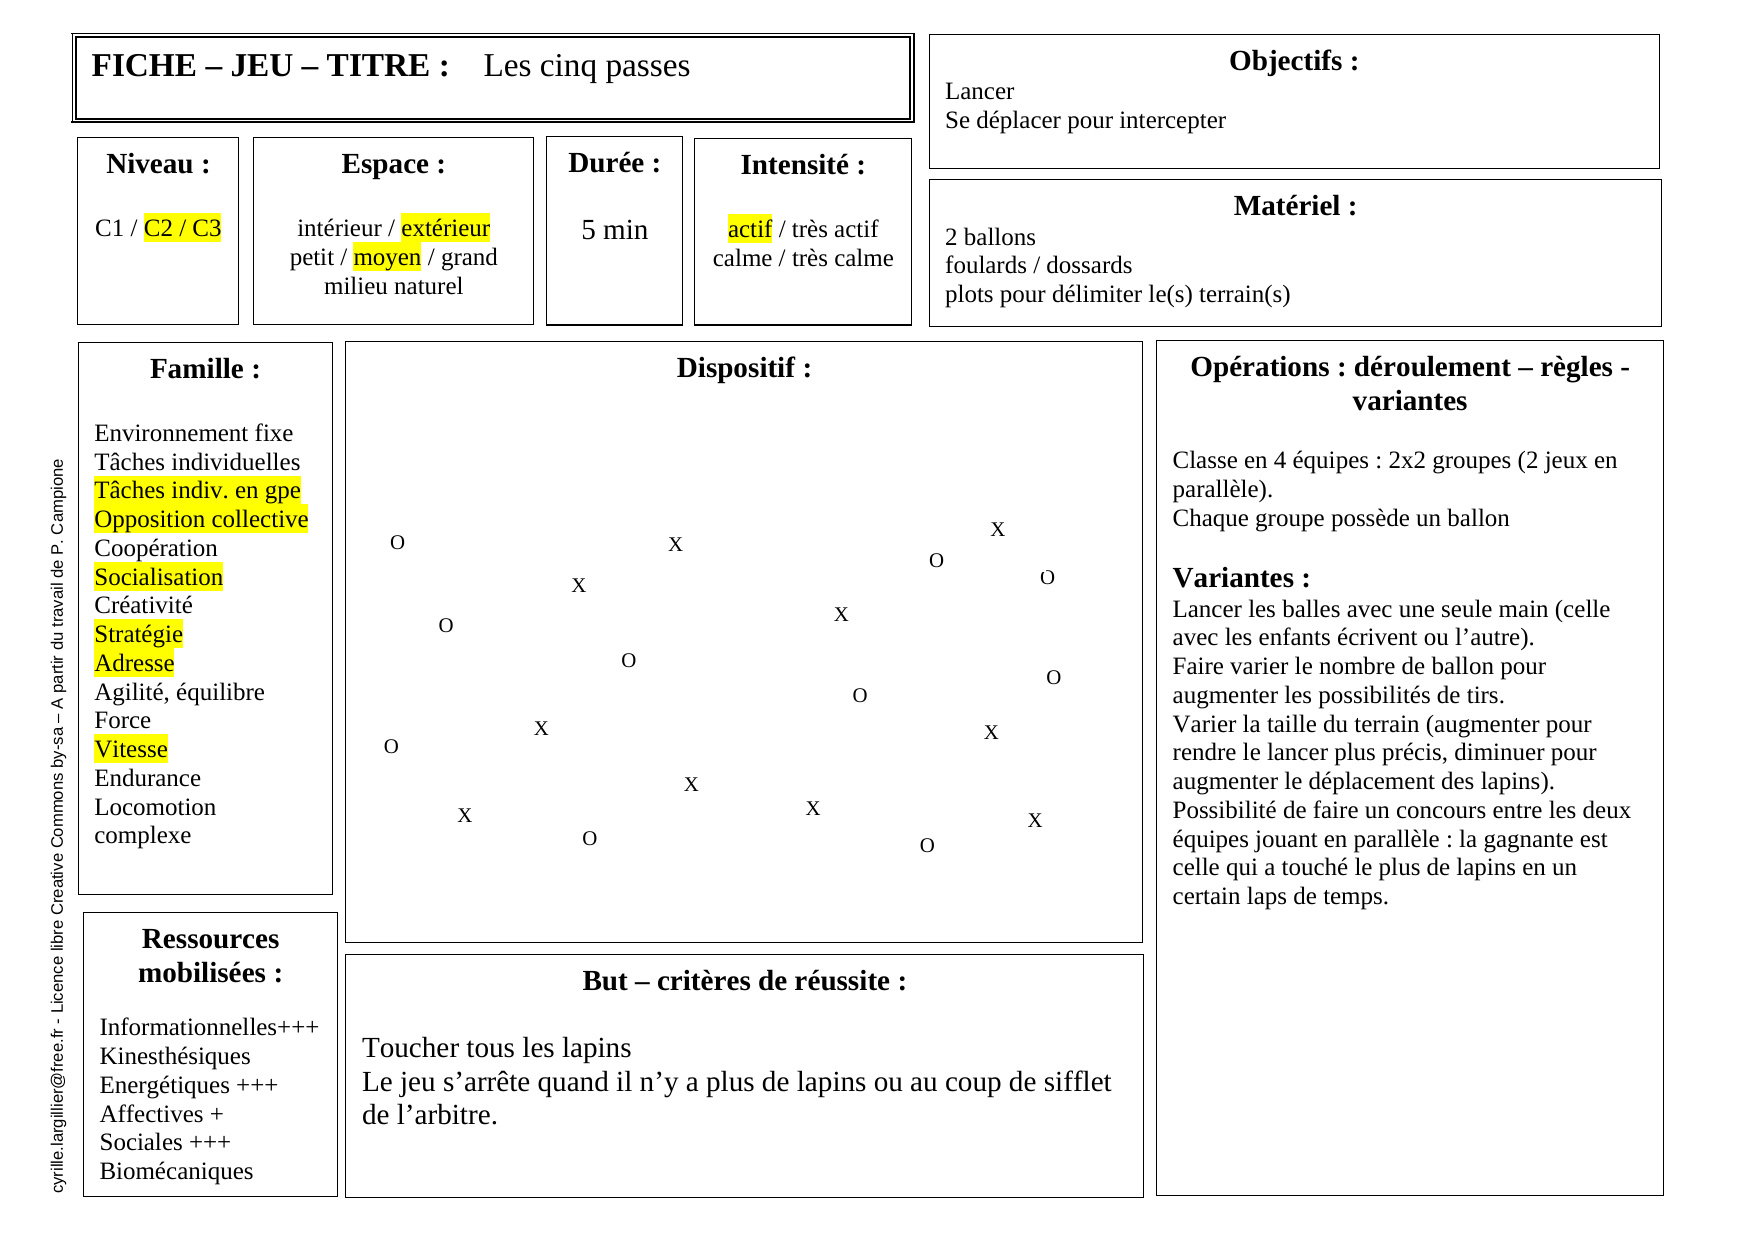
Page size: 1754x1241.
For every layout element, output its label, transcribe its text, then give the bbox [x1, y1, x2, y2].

text 2 ballons [945, 222, 1646, 250]
text Créativité [94, 591, 316, 619]
text foulards / dossards [945, 250, 1646, 279]
text Chaque groupe possède un ballon [1172, 503, 1648, 531]
text Classe en 4 équipes : 2x2 groupes (2 jeux en parallèle). [1172, 445, 1648, 503]
text O [1040, 565, 1096, 589]
text Tâches individuelles [94, 447, 316, 476]
text Socialisation [94, 562, 316, 591]
text O [919, 833, 975, 857]
subtitle Lancer [945, 76, 1643, 105]
text X [1027, 808, 1083, 832]
text O [929, 547, 985, 572]
subtitle Environnement fixe [94, 418, 316, 447]
text Niveau : [93, 146, 223, 180]
text Dispositif : [362, 350, 1127, 384]
text Force [94, 706, 316, 734]
text O [390, 530, 446, 554]
text Objectifs : [945, 43, 1643, 76]
text calme / très calme [711, 243, 896, 272]
text Energétiques +++ [99, 1070, 321, 1099]
text Ressources mobilisées : [99, 921, 321, 988]
text intérieur / extérieur [269, 213, 518, 242]
text O [852, 682, 908, 707]
text actif / très actif [711, 214, 896, 243]
text Informationnelles+++ [99, 1012, 321, 1041]
text plots pour délimiter le(s) terrain(s) [945, 279, 1646, 308]
text O [1046, 665, 1102, 689]
text Espace : [269, 146, 518, 180]
text Opposition collective [94, 504, 316, 533]
subtitle Biomécaniques [99, 1156, 321, 1185]
text Coopération [94, 533, 316, 562]
text X [457, 803, 513, 827]
text FICHE – JEU – TITRE : Les cinq passes [91, 45, 894, 83]
text Stratégie [94, 619, 316, 648]
text X [533, 715, 589, 739]
text X [571, 573, 627, 597]
subtitle Se déplacer pour intercepter [945, 105, 1643, 134]
text Sociales +++ [99, 1127, 321, 1156]
text Famille : [94, 351, 316, 384]
text O [383, 734, 439, 758]
text Affectives + [99, 1099, 321, 1127]
text Adresse [94, 648, 316, 677]
text Toucher tous les lapins [362, 1030, 1127, 1064]
text Variantes : [1172, 560, 1648, 594]
text X [833, 602, 889, 626]
text Tâches indiv. en gpe [94, 476, 316, 504]
subtitle C1 / C2 / C3 [93, 213, 223, 242]
text Endurance [94, 763, 316, 792]
text O [621, 648, 677, 672]
text Agilité, équilibre [94, 677, 316, 706]
text X [983, 720, 1039, 744]
text Faire varier le nombre de ballon pour augmenter les possibilités de tirs. [1172, 651, 1648, 709]
text Varier la taille du terrain (augmenter pour rendre le lancer plus précis, diminuer pour augmenter le déplacement des lapins). [1172, 709, 1648, 795]
text X [990, 516, 1046, 541]
text 5 min [562, 212, 667, 245]
text O [438, 613, 494, 637]
text Opérations : déroulement – règles - variantes [1172, 349, 1648, 416]
text Kinesthésiques [99, 1041, 321, 1070]
text But – critères de réussite : [362, 963, 1127, 997]
text milieu naturel [269, 271, 518, 299]
text O [582, 825, 638, 849]
text Intensité : [711, 147, 896, 181]
text X [683, 772, 739, 796]
text Matériel : [945, 188, 1646, 222]
text petit / moyen / grand [269, 242, 518, 271]
text Durée : [562, 145, 667, 178]
text Vitesse [94, 734, 316, 763]
text Locomotion complexe [94, 792, 316, 849]
text X [805, 796, 861, 819]
text Possibilité de faire un concours entre les deux équipes jouant en parallèle : la gagnante est celle qui a touché le plus de lapins en un certain laps de temps. [1172, 795, 1648, 910]
text X [668, 532, 724, 556]
text Lancer les balles avec une seule main (celle avec les enfants écrivent ou l’autre). [1172, 594, 1648, 651]
text Le jeu s’arrête quand il n’y a plus de lapins ou au coup de sifflet de l’arbitre. [362, 1064, 1127, 1131]
